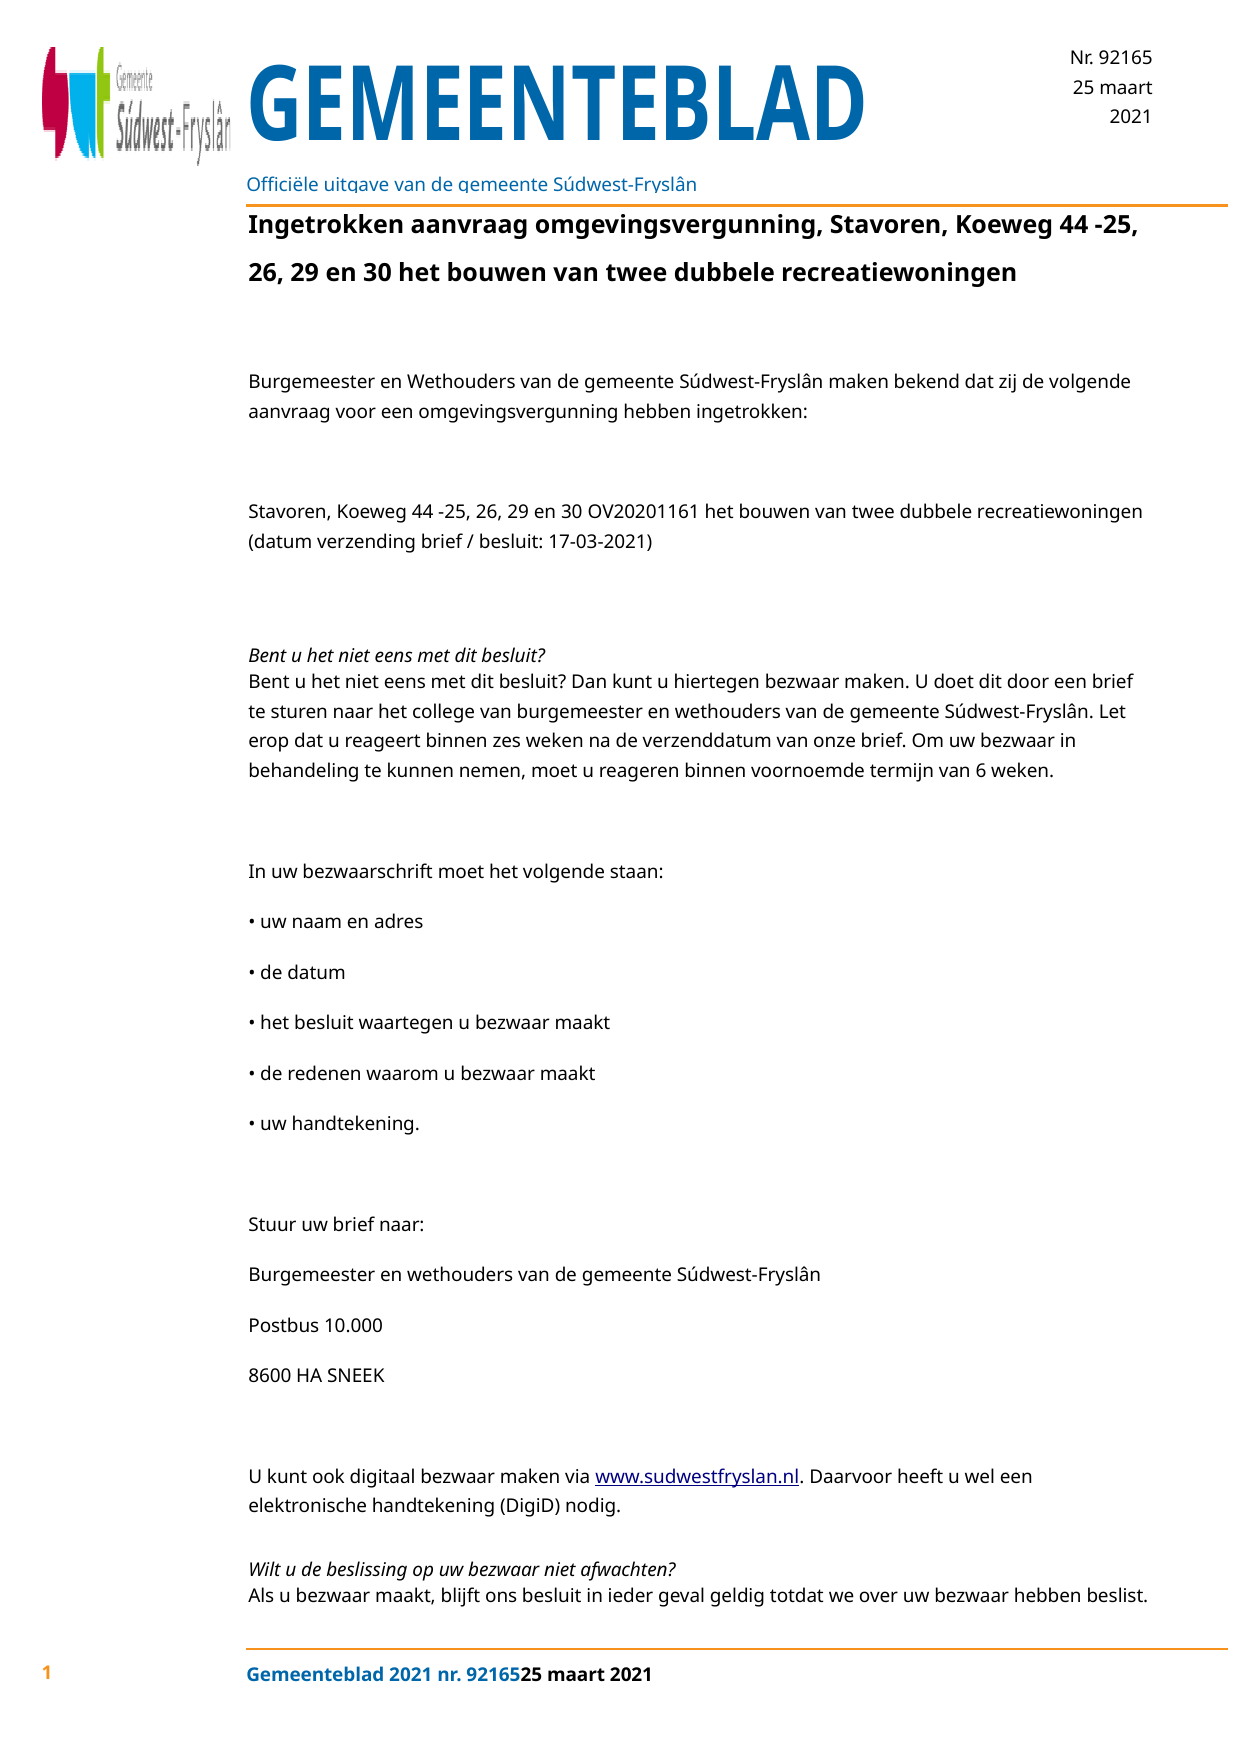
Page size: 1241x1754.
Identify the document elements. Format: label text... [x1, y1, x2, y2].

text Burgemeester en wethouders van de gemeente Súdwest-Fryslân [248, 1261, 1152, 1287]
text In uw bezwaarschrift moet het volgende staan: [248, 858, 1152, 884]
text Ingetrokken aanvraag omgevingsvergunning, Stavoren, Koeweg 44 -25, 26, 29 en 30 het bouwen van twee dubbele recreatiewoningen [248, 207, 1152, 288]
text Stavoren, Koeweg 44 -25, 26, 29 en 30 OV20201161 het bouwen van twee dubbele recreatiewoningen (datum verzending brief / besluit: 17-03-2021) [248, 499, 1152, 554]
text Burgemeester en Wethouders van de gemeente Súdwest-Fryslân maken bekend dat zij de volgende aanvraag voor een omgevingsvergunning hebben ingetrokken: [248, 368, 1152, 424]
text Als u bezwaar maakt, blijft ons besluit in ieder geval geldig totdat we over uw bezwaar hebben beslist. [248, 1582, 1152, 1608]
picture [41, 47, 231, 172]
text • uw handtekening. [248, 1110, 1152, 1136]
text Postbus 10.000 [248, 1312, 1152, 1337]
text • de datum [248, 959, 1152, 984]
text U kunt ook digitaal bezwaar maken via www.sudwestfryslan.nl. Daarvoor heeft u wel een elektronische handtekening (DigiD) nodig. [248, 1463, 1152, 1518]
text Bent u het niet eens met dit besluit? [248, 643, 1152, 668]
text • de redenen waarom u bezwaar maakt [248, 1060, 1152, 1085]
text • uw naam en adres [248, 908, 1152, 934]
text Wilt u de beslissing op uw bezwaar niet afwachten? [248, 1557, 1152, 1582]
text • het besluit waartegen u bezwaar maakt [248, 1009, 1152, 1035]
text Bent u het niet eens met dit besluit? Dan kunt u hiertegen bezwaar maken. U doet dit door een brief te sturen naar het college van burgemeester en wethouders van de gemeente Súdwest-Fryslân. Let erop dat u reageert binnen zes weken na de verzenddatum van onze brief. Om uw bezwaar in behandeling te kunnen nemen, moet u reageren binnen voornoemde termijn van 6 weken. [248, 668, 1152, 783]
text Stuur uw brief naar: [248, 1211, 1152, 1237]
text 8600 HA SNEEK [248, 1362, 1152, 1388]
